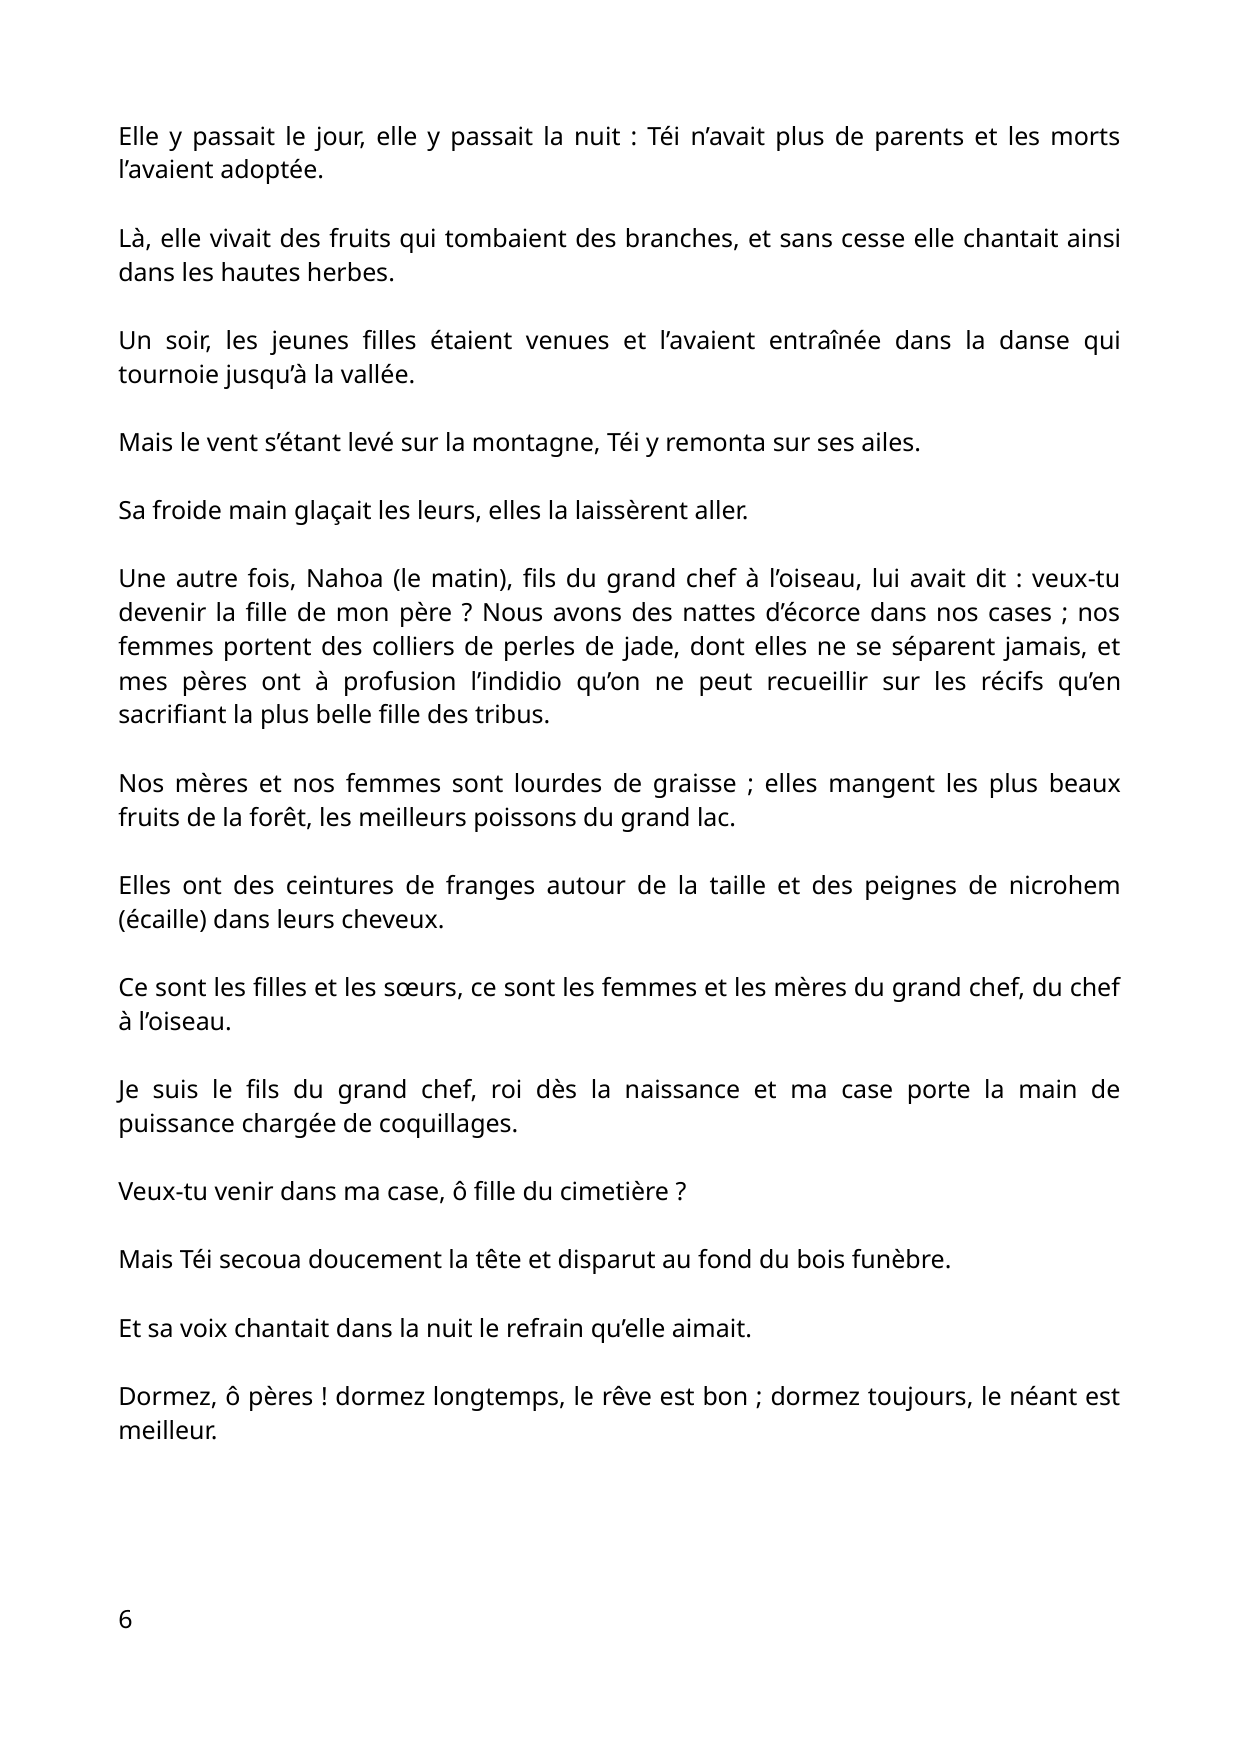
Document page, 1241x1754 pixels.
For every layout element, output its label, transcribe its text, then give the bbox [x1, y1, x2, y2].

text Mais le vent s’étant levé sur la montagne, Téi y remonta sur ses ailes. [118, 425, 1122, 459]
text Je suis le fils du grand chef, roi dès la naissance et ma case porte la main de puissance chargée de coquillages. [118, 1072, 1122, 1140]
text Elles ont des ceintures de franges autour de la taille et des peignes de nicrohem (écaille) dans leurs cheveux. [118, 867, 1122, 936]
text Un soir, les jeunes filles étaient venues et l’avaient entraînée dans la danse qui tournoie jusqu’à la vallée. [118, 322, 1122, 391]
text Et sa voix chantait dans la nuit le refrain qu’elle aimait. [118, 1310, 1122, 1344]
text Dormez, ô pères ! dormez longtemps, le rêve est bon ; dormez toujours, le néant est meilleur. [118, 1378, 1122, 1447]
text Sa froide main glaçait les leurs, elles la laissèrent aller. [118, 493, 1122, 527]
text Ce sont les filles et les sœurs, ce sont les femmes et les mères du grand chef, du chef à l’oiseau. [118, 970, 1122, 1038]
text Nos mères et nos femmes sont lourdes de graisse ; elles mangent les plus beaux fruits de la forêt, les meilleurs poissons du grand lac. [118, 765, 1122, 833]
text Veux-tu venir dans ma case, ô fille du cimetière ? [118, 1174, 1122, 1208]
text Là, elle vivait des fruits qui tombaient des branches, et sans cesse elle chantait ainsi dans les hautes herbes. [118, 220, 1122, 288]
text Une autre fois, Nahoa (le matin), fils du grand chef à l’oiseau, lui avait dit : veux-tu devenir la fille de mon père ? Nous avons des nattes d’écorce dans nos cases ; nos femmes portent des colliers de perles de jade, dont elles ne se séparent jamais, et mes pères ont à profusion l’indidio qu’on ne peut recueillir sur les récifs qu’en sacrifiant la plus belle fille des tribus. [118, 561, 1122, 731]
text Mais Téi secoua doucement la tête et disparut au fond du bois funèbre. [118, 1242, 1122, 1276]
text Elle y passait le jour, elle y passait la nuit : Téi n’avait plus de parents et les morts l’avaient adoptée. [118, 118, 1122, 186]
